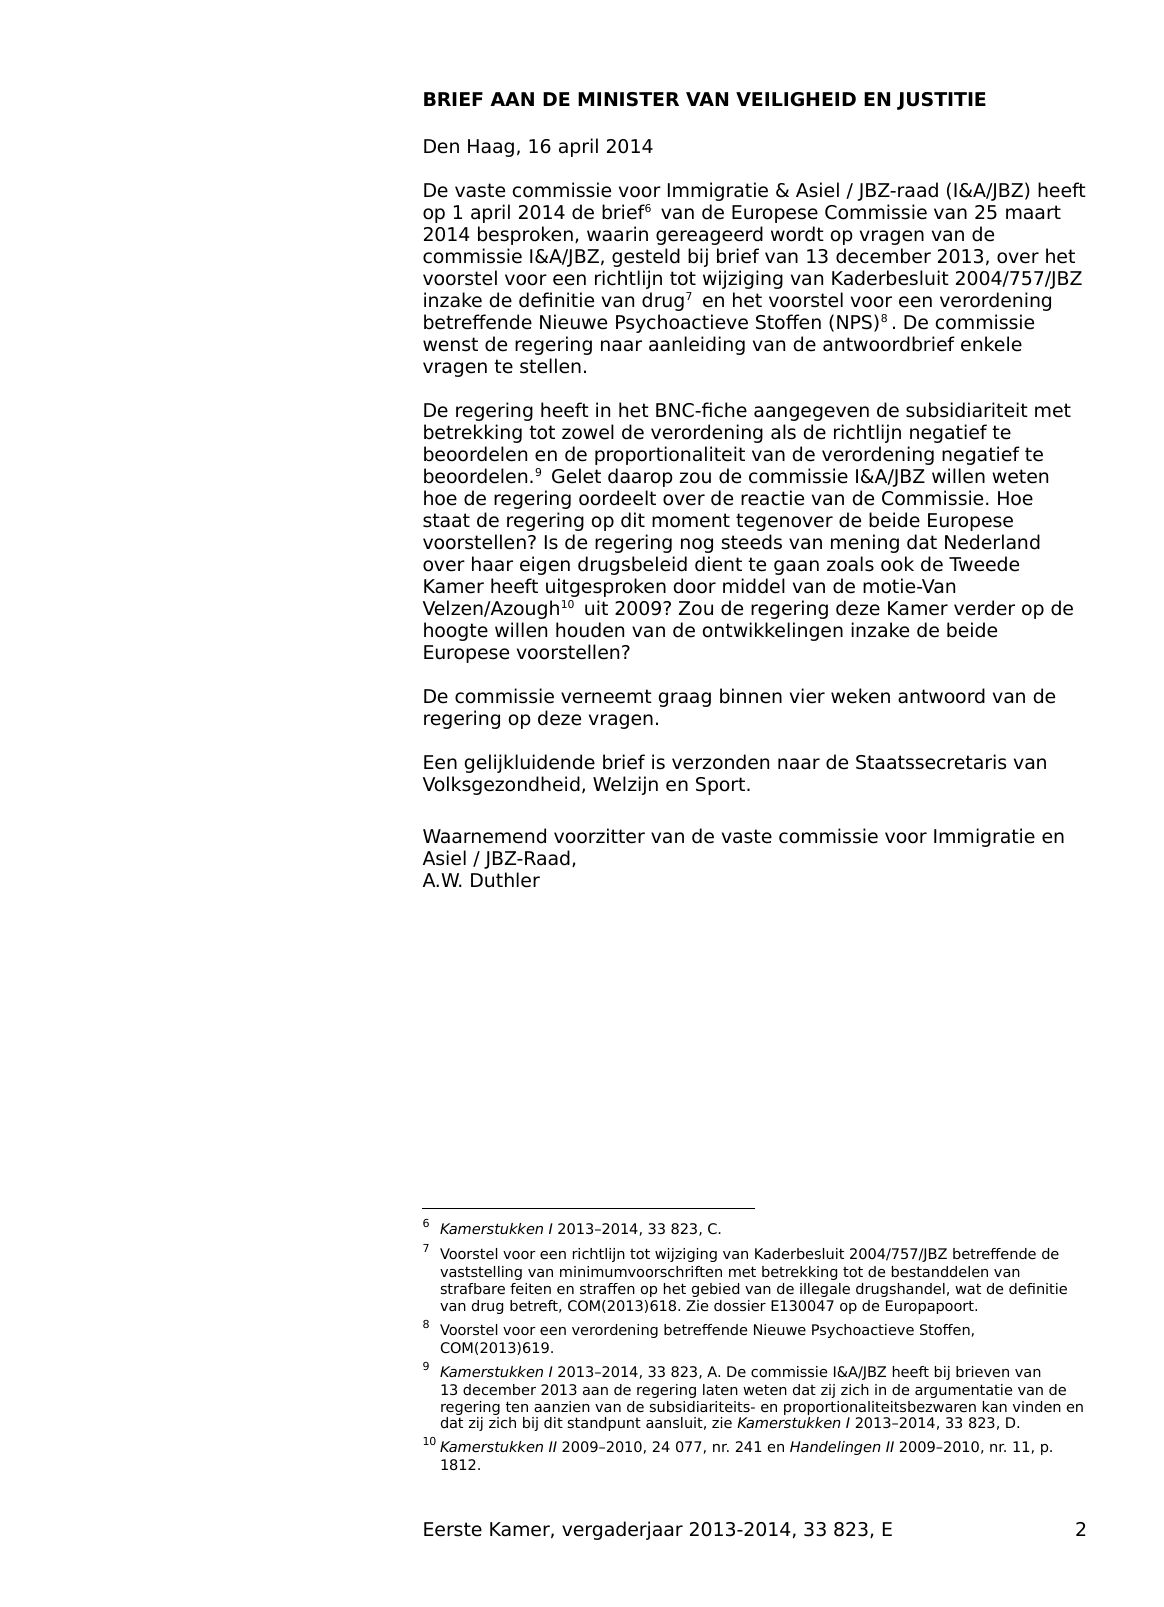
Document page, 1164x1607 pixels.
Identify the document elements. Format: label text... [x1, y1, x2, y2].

text De commissie verneemt graag binnen vier weken antwoord van de regering op deze vragen. [422, 686, 1087, 730]
subtitle BRIEF AAN DE MINISTER VAN VEILIGHEID EN JUSTITIE [422, 89, 1087, 111]
text Den Haag, 16 april 2014 [422, 136, 1087, 158]
text Waarnemend voorzitter van de vaste commissie voor Immigratie en Asiel / JBZ-Raad, A.W. Duthler [422, 826, 1087, 892]
text Kamerstukken II 2009–2010, 24 077, nr. 241 en Handelingen II 2009–2010, nr. 11, p. 1812. [422, 1435, 1087, 1474]
text De vaste commissie voor Immigratie & Asiel / JBZ-raad (I&A/JBZ) heeft op 1 april 2014 de brief van de Europese Commissie van 25 maart 2014 besproken, waarin gereageerd wordt op vragen van de commissie I&A/JBZ, gesteld bij brief van 13 december 2013, over het voorstel voor een richtlijn tot wijziging van Kaderbesluit 2004/757/JBZ inzake de definitie van drug en het voorstel voor een verordening betreffende Nieuwe Psychoactieve Stoffen (NPS). De commissie wenst de regering naar aanleiding van de antwoordbrief enkele vragen te stellen. [422, 180, 1087, 378]
text Kamerstukken I 2013–2014, 33 823, A. De commissie I&A/JBZ heeft bij brieven van 13 december 2013 aan de regering laten weten dat zij zich in de argumentatie van de regering ten aanzien van de subsidiariteits- en proportionaliteitsbezwaren kan vinden en dat zij zich bij dit standpunt aansluit, zie Kamerstukken I 2013–2014, 33 823, D. [422, 1360, 1087, 1432]
text Kamerstukken I 2013–2014, 33 823, C. [422, 1217, 1087, 1239]
text Een gelijkluidende brief is verzonden naar de Staatssecretaris van Volksgezondheid, Welzijn en Sport. [422, 752, 1087, 796]
text Voorstel voor een verordening betreffende Nieuwe Psychoactieve Stoffen, COM(2013)619. [422, 1318, 1087, 1357]
text Voorstel voor een richtlijn tot wijziging van Kaderbesluit 2004/757/JBZ betreffende de vaststelling van minimumvoorschriften met betrekking tot de bestanddelen van strafbare feiten en straffen op het gebied van de illegale drugshandel, wat de definitie van drug betreft, COM(2013)618. Zie dossier E130047 op de Europapoort. [422, 1242, 1087, 1315]
text De regering heeft in het BNC-fiche aangegeven de subsidiariteit met betrekking tot zowel de verordening als de richtlijn negatief te beoordelen en de proportionaliteit van de verordening negatief te beoordelen. Gelet daarop zou de commissie I&A/JBZ willen weten hoe de regering oordeelt over de reactie van de Commissie. Hoe staat de regering op dit moment tegenover de beide Europese voorstellen? Is de regering nog steeds van mening dat Nederland over haar eigen drugsbeleid dient te gaan zoals ook de Tweede Kamer heeft uitgesproken door middel van de motie-Van Velzen/Azough uit 2009? Zou de regering deze Kamer verder op de hoogte willen houden van de ontwikkelingen inzake de beide Europese voorstellen? [422, 400, 1087, 664]
